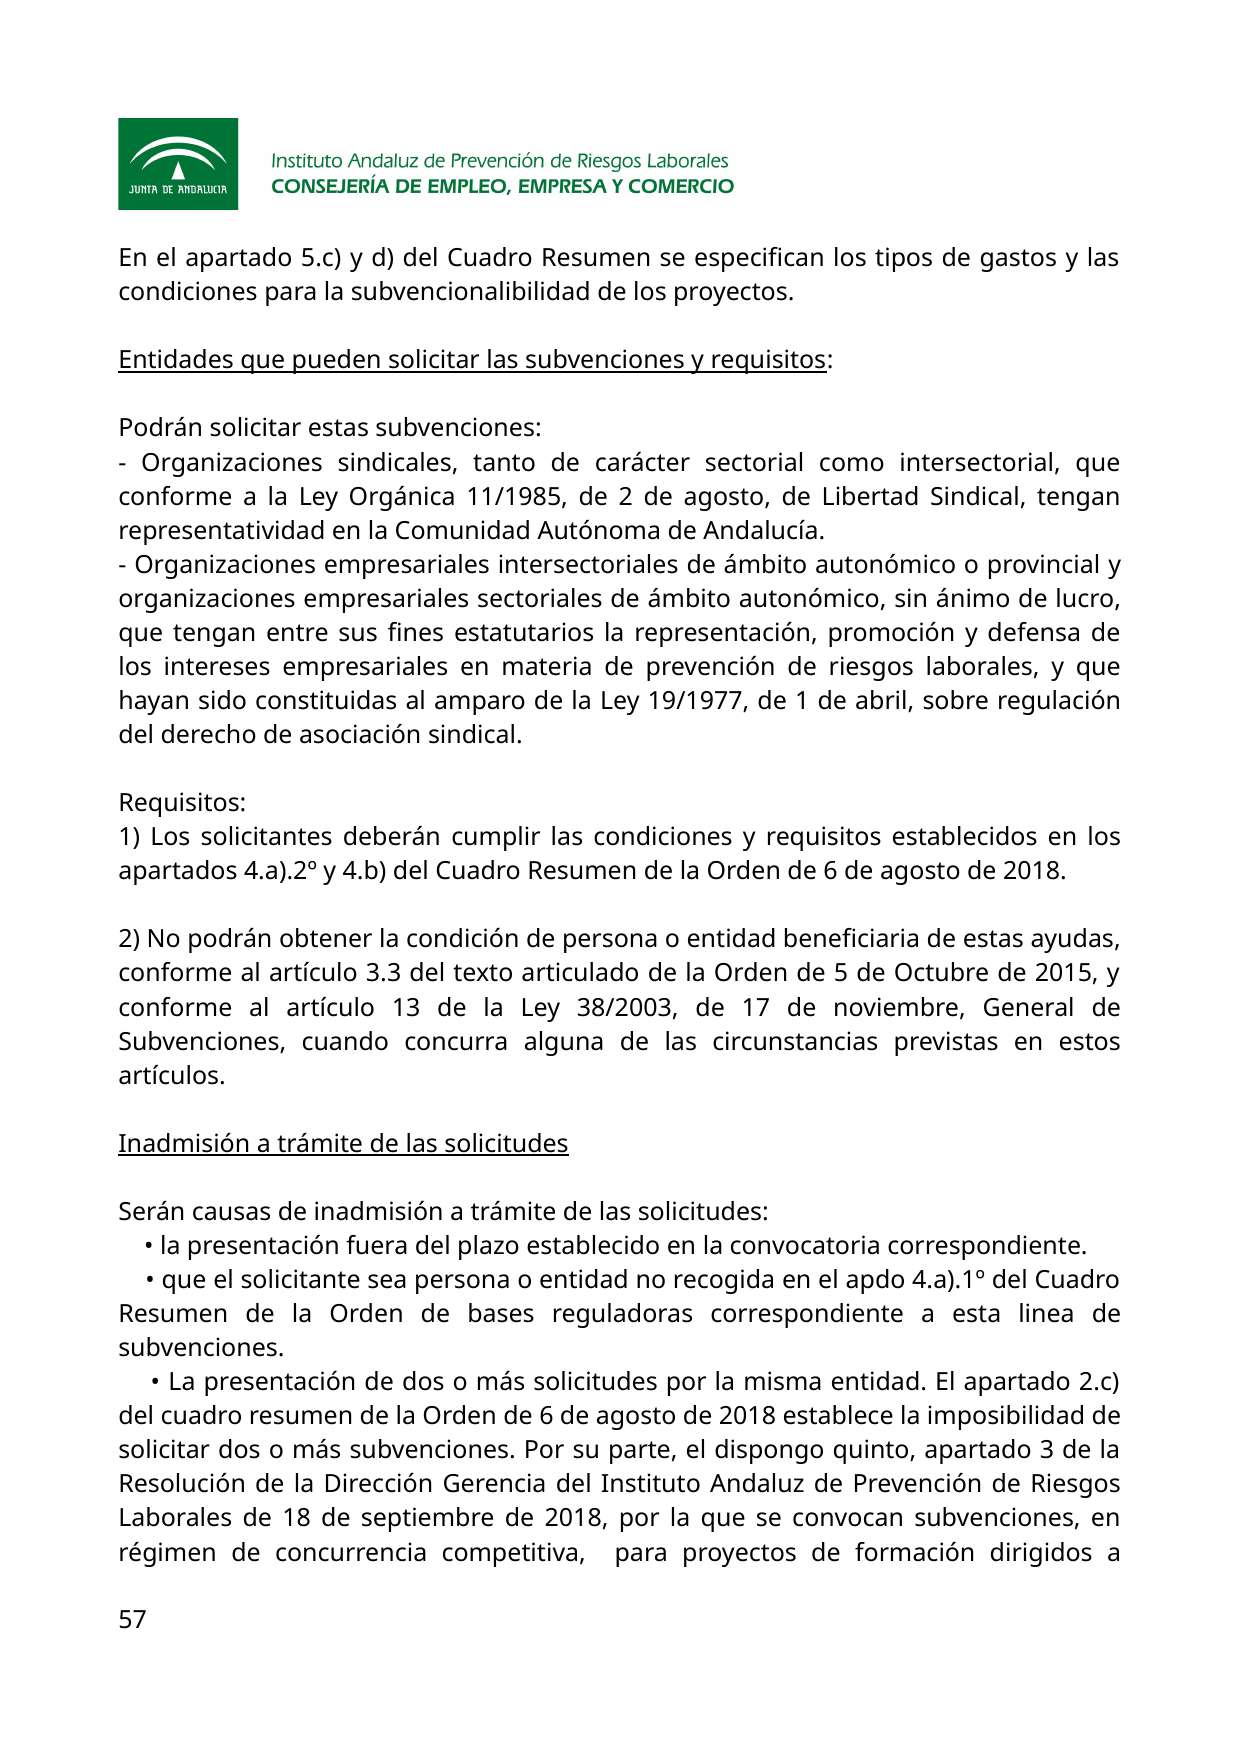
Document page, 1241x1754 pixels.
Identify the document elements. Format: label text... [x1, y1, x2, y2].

text Inadmisión a trámite de las solicitudes [118, 1125, 1122, 1159]
text En el apartado 5.c) y d) del Cuadro Resumen se especifican los tipos de gastos y las condiciones para la subvencionalibilidad de los proyectos. [118, 240, 1122, 308]
text Requisitos: [118, 785, 1122, 819]
text Podrán solicitar estas subvenciones: [118, 410, 1122, 444]
text - Organizaciones sindicales, tanto de carácter sectorial como intersectorial, que conforme a la Ley Orgánica 11/1985, de 2 de agosto, de Libertad Sindical, tengan representatividad en la Comunidad Autónoma de Andalucía. [118, 444, 1122, 546]
picture [118, 118, 737, 210]
text 2) No podrán obtener la condición de persona o entidad beneficiaria de estas ayudas, conforme al artículo 3.3 del texto articulado de la Orden de 5 de Octubre de 2015, y conforme al artículo 13 de la Ley 38/2003, de 17 de noviembre, General de Subvenciones, cuando concurra alguna de las circunstancias previstas en estos artículos. [118, 921, 1122, 1091]
text 1) Los solicitantes deberán cumplir las condiciones y requisitos establecidos en los apartados 4.a).2º y 4.b) del Cuadro Resumen de la Orden de 6 de agosto de 2018. [118, 819, 1122, 887]
text • que el solicitante sea persona o entidad no recogida en el apdo 4.a).1º del Cuadro Resumen de la Orden de bases reguladoras correspondiente a esta linea de subvenciones. [118, 1262, 1122, 1364]
text - Organizaciones empresariales intersectoriales de ámbito autonómico o provincial y organizaciones empresariales sectoriales de ámbito autonómico, sin ánimo de lucro, que tengan entre sus fines estatutarios la representación, promoción y defensa de los intereses empresariales en materia de prevención de riesgos laborales, y que hayan sido constituidas al amparo de la Ley 19/1977, de 1 de abril, sobre regulación del derecho de asociación sindical. [118, 546, 1122, 751]
text • La presentación de dos o más solicitudes por la misma entidad. El apartado 2.c) del cuadro resumen de la Orden de 6 de agosto de 2018 establece la imposibilidad de solicitar dos o más subvenciones. Por su parte, el dispongo quinto, apartado 3 de la Resolución de la Dirección Gerencia del Instituto Andaluz de Prevención de Riesgos Laborales de 18 de septiembre de 2018, por la que se convocan subvenciones, en régimen de concurrencia competitiva, para proyectos de formación dirigidos a [118, 1364, 1122, 1568]
text Entidades que pueden solicitar las subvenciones y requisitos: [118, 342, 1122, 376]
text • la presentación fuera del plazo establecido en la convocatoria correspondiente. [118, 1228, 1122, 1262]
text Serán causas de inadmisión a trámite de las solicitudes: [118, 1193, 1122, 1228]
